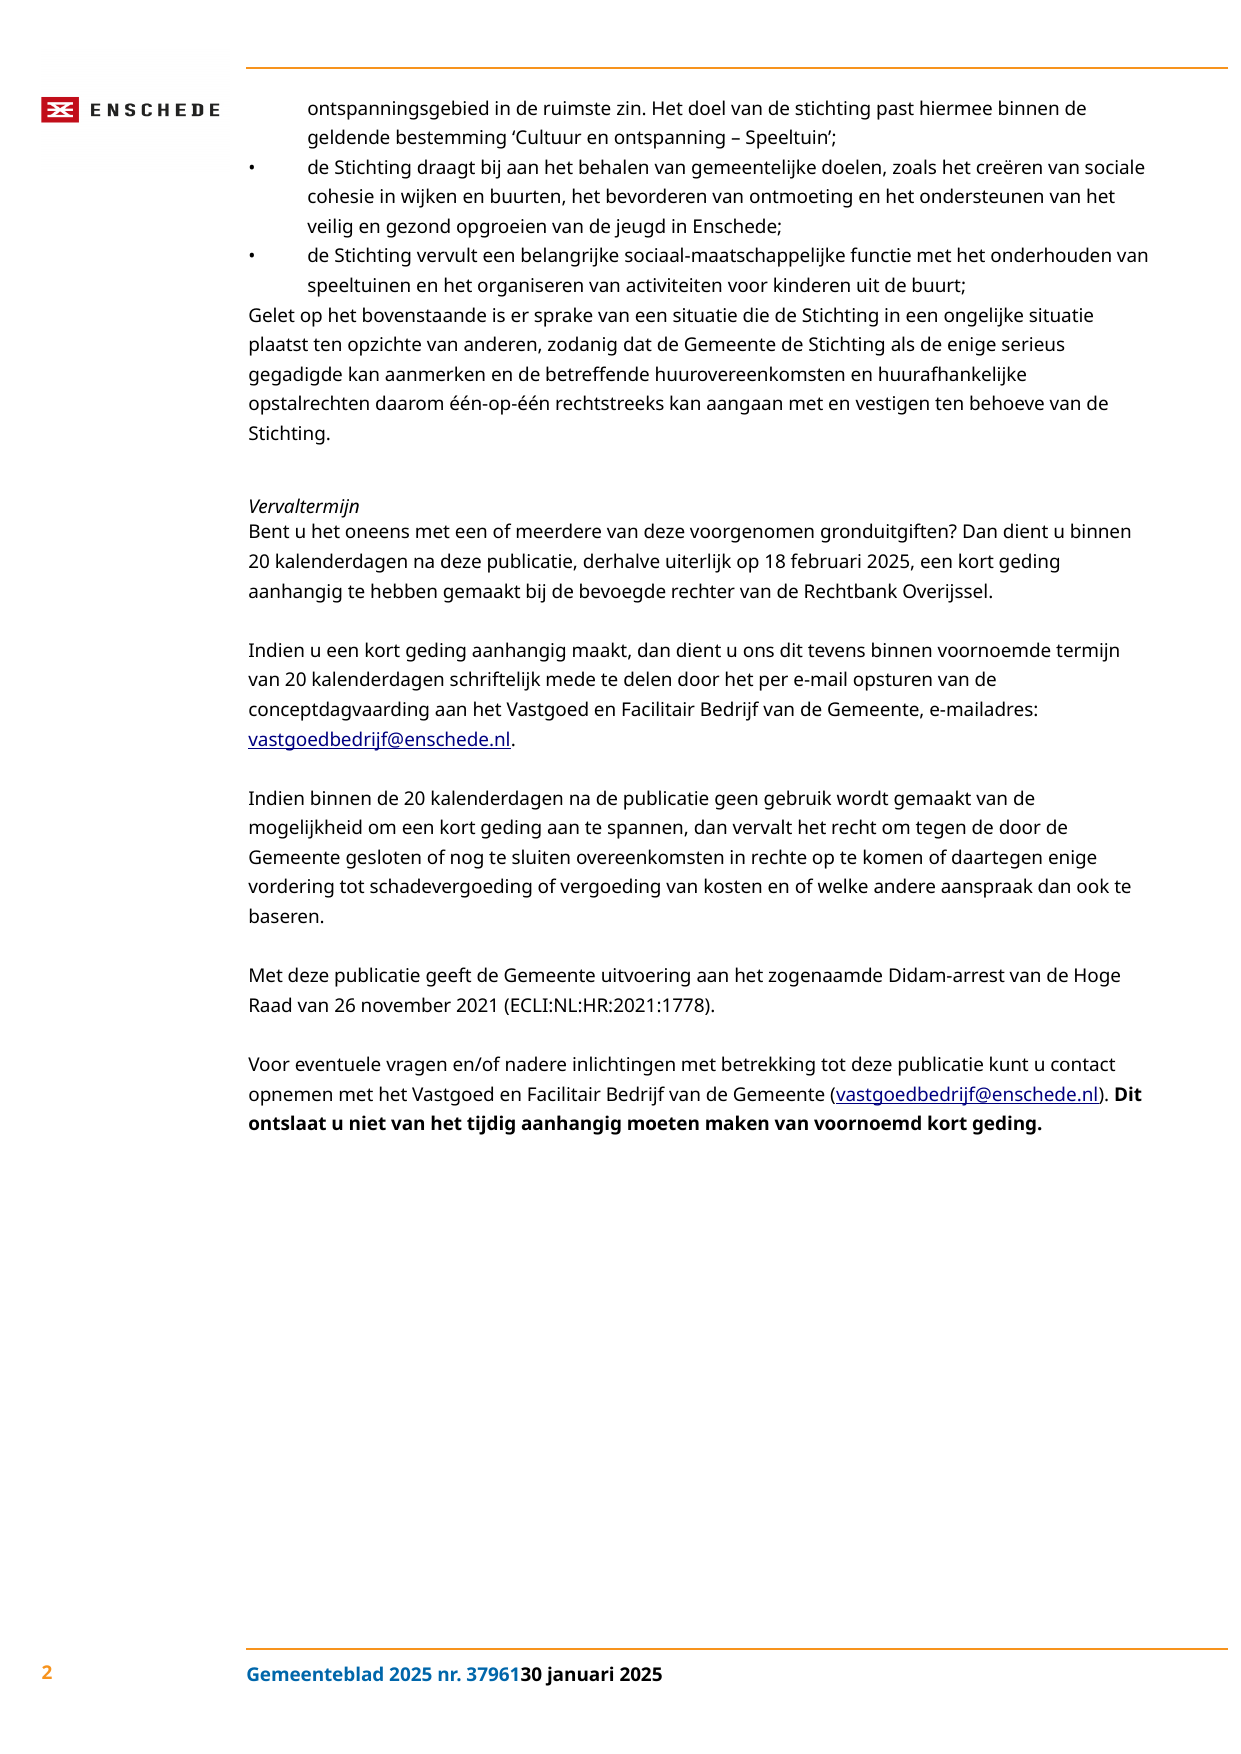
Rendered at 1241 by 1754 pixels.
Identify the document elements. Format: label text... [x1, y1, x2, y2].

text Vervaltermijn [248, 493, 1152, 519]
list de Stichting vervult een belangrijke sociaal-maatschappelijke functie met het onderhouden van speeltuinen en het organiseren van activiteiten voor kinderen uit de buurt; [248, 243, 1152, 298]
text Met deze publicatie geeft de Gemeente uitvoering aan het zogenaamde Didam-arrest van de Hoge Raad van 26 november 2021 (ECLI:NL:HR:2021:1778). [248, 962, 1152, 1018]
text Indien binnen de 20 kalenderdagen na de publicatie geen gebruik wordt gemaakt van de mogelijkheid om een kort geding aan te spannen, dan vervalt het recht om tegen de door de Gemeente gesloten of nog te sluiten overeenkomsten in rechte op te komen of daartegen enige vordering tot schadevergoeding of vergoeding van kosten en of welke andere aanspraak dan ook te baseren. [248, 785, 1152, 929]
list ontspanningsgebied in de ruimste zin. Het doel van de stichting past hiermee binnen de geldende bestemming ‘Cultuur en ontspanning – Speeltuin’; [248, 95, 1152, 150]
text Bent u het oneens met een of meerdere van deze voorgenomen gronduitgiften? Dan dient u binnen 20 kalenderdagen na deze publicatie, derhalve uiterlijk op 18 februari 2025, een kort geding aanhangig te hebben gemaakt bij de bevoegde rechter van de Rechtbank Overijssel. [248, 519, 1152, 603]
text Voor eventuele vragen en/of nadere inlichtingen met betrekking tot deze publicatie kunt u contact opnemen met het Vastgoed en Facilitair Bedrijf van de Gemeente (vastgoedbedrijf@enschede.nl). Dit ontslaat u niet van het tijdig aanhangig moeten maken van voornoemd kort geding. [248, 1051, 1152, 1136]
text Gelet op het bovenstaande is er sprake van een situatie die de Stichting in een ongelijke situatie plaatst ten opzichte van anderen, zodanig dat de Gemeente de Stichting als de enige serieus gegadigde kan aanmerken en de betreffende huurovereenkomsten en huurafhankelijke opstalrechten daarom één-op-één rechtstreeks kan aangaan met en vestigen ten behoeve van de Stichting. [248, 302, 1152, 446]
list de Stichting draagt bij aan het behalen van gemeentelijke doelen, zoals het creëren van sociale cohesie in wijken en buurten, het bevorderen van ontmoeting en het ondersteunen van het veilig en gezond opgroeien van de jeugd in Enschede; [248, 154, 1152, 239]
picture [41, 47, 231, 172]
text Indien u een kort geding aanhangig maakt, dan dient u ons dit tevens binnen voornoemde termijn van 20 kalenderdagen schriftelijk mede te delen door het per e-mail opsturen van de conceptdagvaarding aan het Vastgoed en Facilitair Bedrijf van de Gemeente, e-mailadres: vastgoedbedrijf@enschede.nl. [248, 637, 1152, 751]
